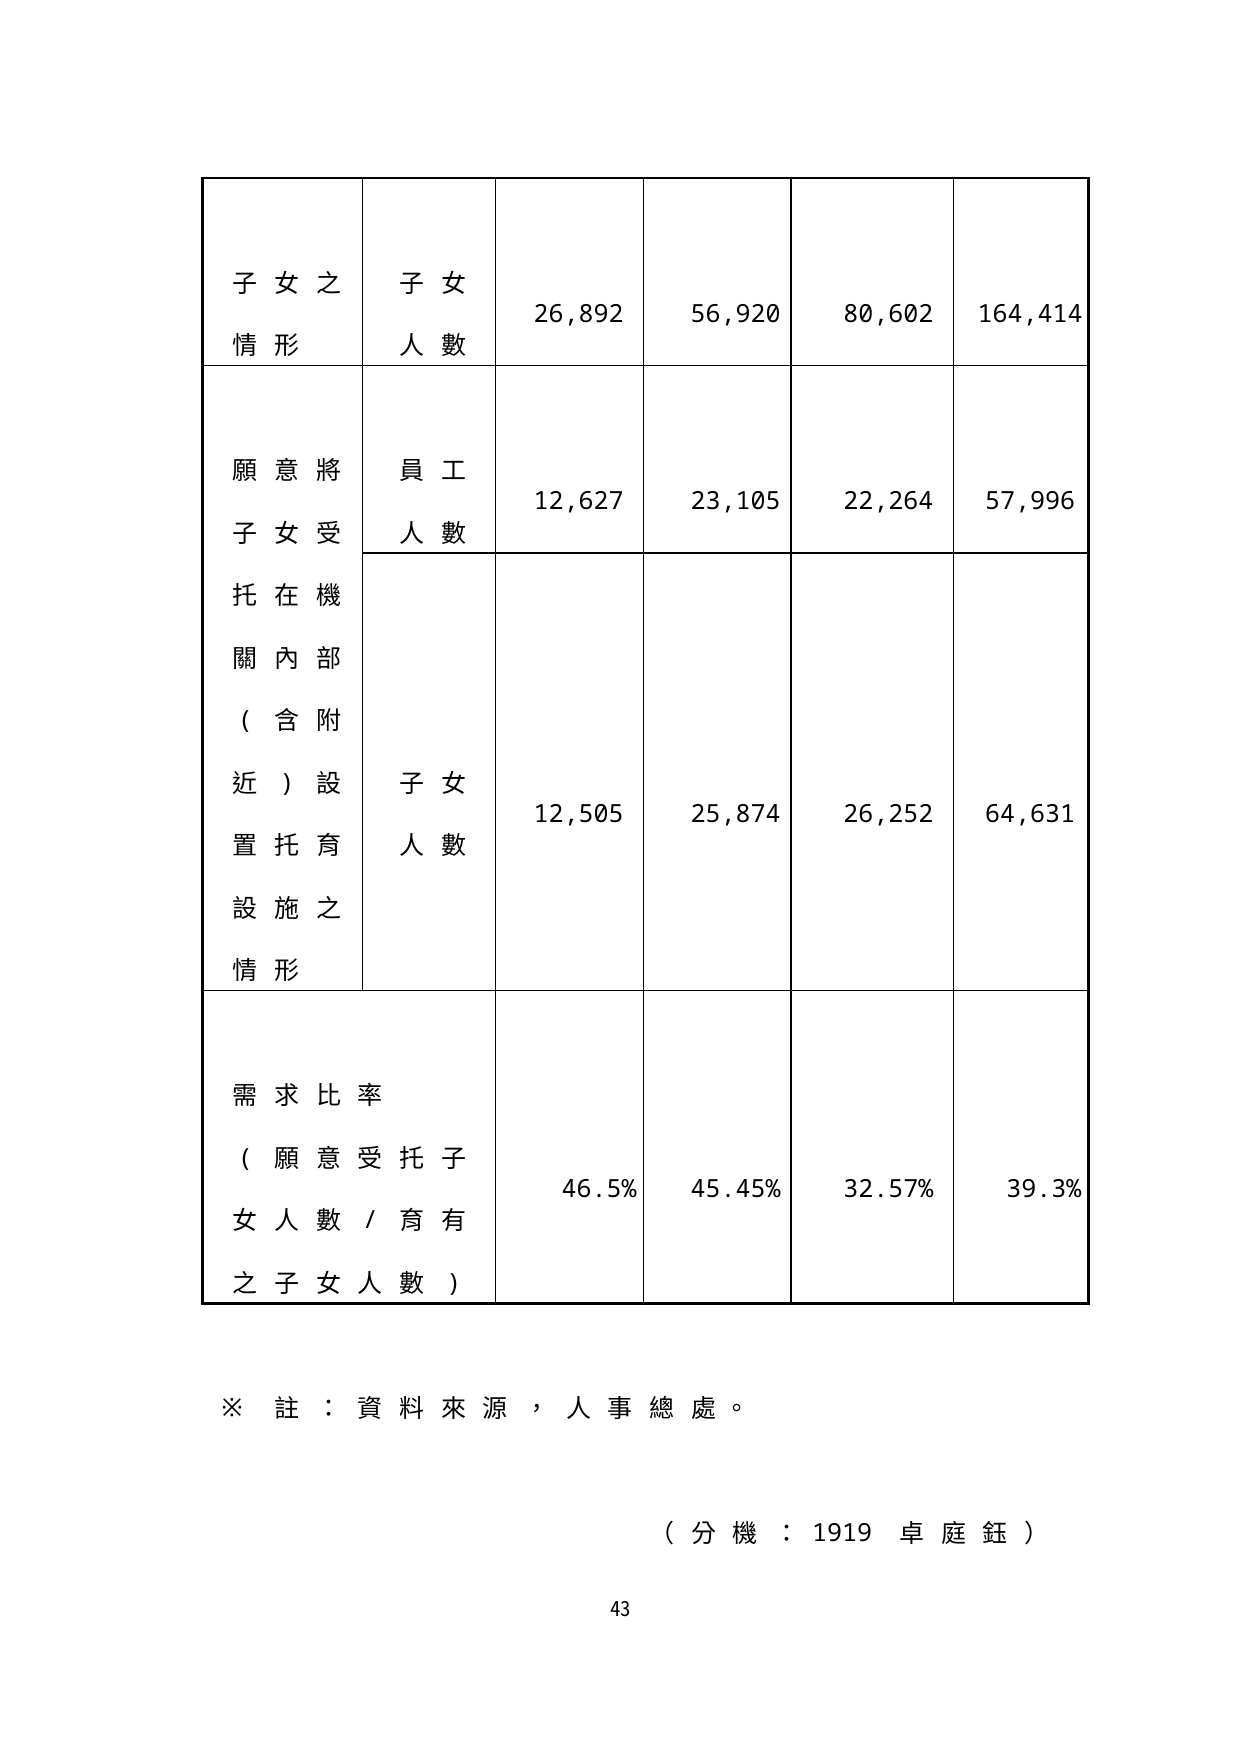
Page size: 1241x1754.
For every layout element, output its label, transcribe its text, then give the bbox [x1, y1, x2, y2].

table_cell 22,264 [792, 366, 953, 552]
table_cell 164,414 [954, 179, 1087, 365]
table_cell 56,920 [644, 179, 790, 365]
table_cell 12,505 [496, 554, 643, 990]
table_cell 46.5% [496, 991, 643, 1302]
table_cell 願意將子女受托在機關內部(含附近)設置托育設施之情形 [204, 366, 362, 990]
table_cell 員工人數 [363, 366, 495, 552]
table_cell 26,252 [792, 554, 953, 990]
table_cell 57,996 [954, 366, 1087, 552]
table_cell 子女人數 [363, 554, 495, 990]
table_cell 需求比率 (願意受托子女人數/育有之子女人數) [204, 991, 495, 1302]
table_cell 12,627 [496, 366, 643, 552]
table_cell 45.45% [644, 991, 790, 1302]
text ※註：資料來源，人事總處。 [183, 1365, 1058, 1427]
table_cell 子女人數 [363, 179, 495, 365]
table_cell 39.3% [954, 991, 1087, 1302]
table_cell 23,105 [644, 366, 790, 552]
table_cell 80,602 [792, 179, 953, 365]
table_cell 26,892 [496, 179, 643, 365]
table_cell 32.57% [792, 991, 953, 1302]
table_cell 子女之情形 [204, 179, 362, 365]
text （分機：1919 卓庭鈺） [183, 1490, 1058, 1552]
table_cell 25,874 [644, 554, 790, 990]
table_cell 64,631 [954, 554, 1087, 990]
